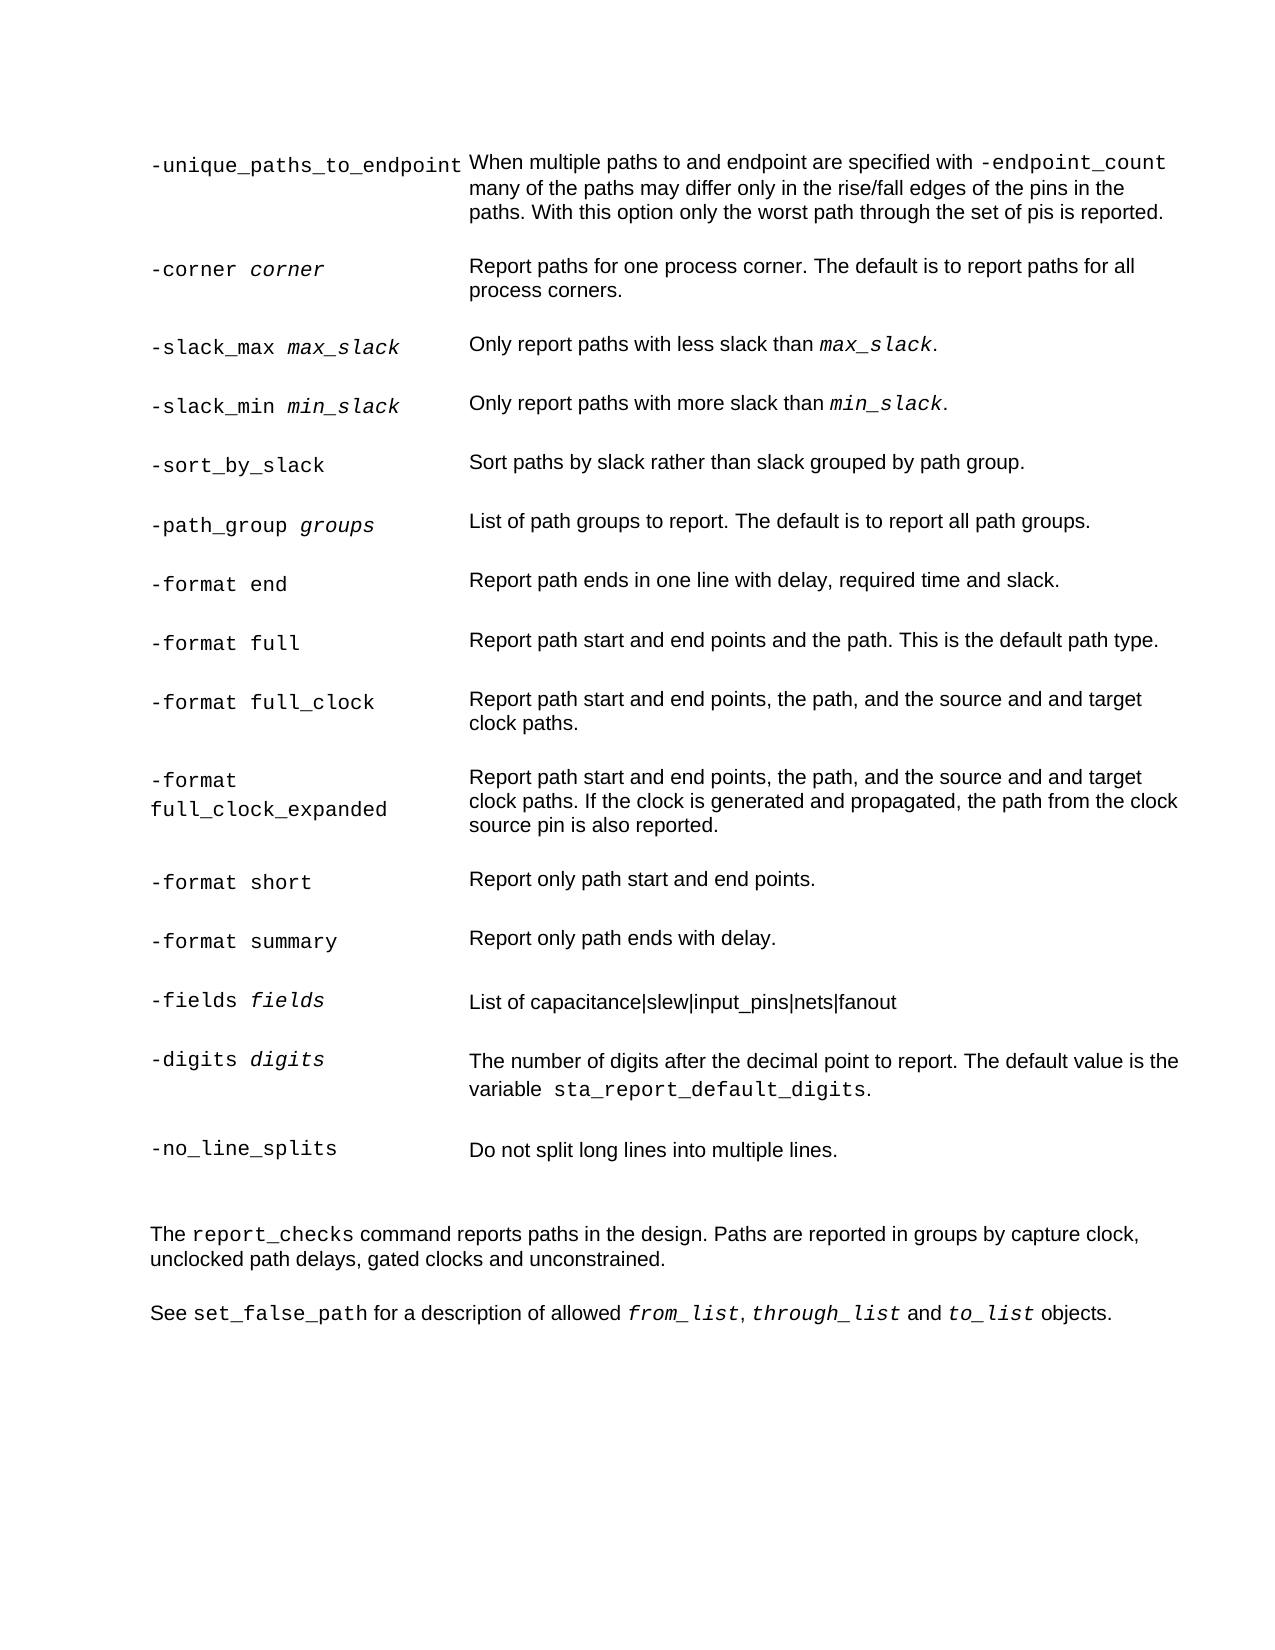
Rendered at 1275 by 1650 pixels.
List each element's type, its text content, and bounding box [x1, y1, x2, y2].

table_cell -slack_max max_slack [150, 332, 469, 391]
table_cell Report paths for one process corner. The default is to report paths for all process corners. [469, 254, 1180, 332]
table_cell -format end [150, 568, 469, 627]
table_cell Only report paths with more slack than min_slack. [469, 391, 1180, 450]
table_cell Report only path start and end points. [469, 866, 1180, 926]
table_cell -format summary [150, 926, 469, 985]
text The report_checks command reports paths in the design. Paths are reported in groups by capture clock, unclocked path delays, gated clocks and unconstrained. [150, 1221, 1180, 1271]
table_cell -slack_min min_slack [150, 391, 469, 450]
table_cell List of path groups to report. The default is to report all path groups. [469, 509, 1180, 568]
text See set_false_path for a description of allowed from_list, through_list and to_list objects. [150, 1301, 1180, 1327]
table_cell -format full [150, 628, 469, 687]
table_cell -fields fields [150, 985, 469, 1044]
table_cell The number of digits after the decimal point to report. The default value is the variable sta_report_default_digits. [469, 1044, 1180, 1132]
table_cell Only report paths with less slack than max_slack. [469, 332, 1180, 391]
table_cell -digits digits [150, 1044, 469, 1132]
table_cell Report path start and end points and the path. This is the default path type. [469, 628, 1180, 687]
table_cell Report only path ends with delay. [469, 926, 1180, 985]
table_cell When multiple paths to and endpoint are specified with ‑endpoint_count many of the paths may differ only in the rise/fall edges of the pins in the paths. With this option only the worst path through the set of pis is reported. [469, 150, 1180, 254]
table_cell List of capacitance|slew|input_pins|nets|fanout [469, 985, 1180, 1044]
table_cell Report path start and end points, the path, and the source and and target clock paths. If the clock is generated and propagated, the path from the clock source pin is also reported. [469, 765, 1180, 866]
table_cell -format full_clock [150, 687, 469, 764]
table_cell Do not split long lines into multiple lines. [469, 1132, 1180, 1191]
table_cell Report path start and end points, the path, and the source and and target clock paths. [469, 687, 1180, 764]
table_cell -corner corner [150, 254, 469, 332]
table_cell ‑unique_paths_to_endpoint [150, 150, 469, 254]
table_cell Sort paths by slack rather than slack grouped by path group. [469, 450, 1180, 509]
table_cell -sort_by_slack [150, 450, 469, 509]
table_cell Report path ends in one line with delay, required time and slack. [469, 568, 1180, 627]
table_cell -no_line_splits [150, 1132, 469, 1191]
table_cell -format full_clock_expanded [150, 765, 469, 866]
table_cell -path_group groups [150, 509, 469, 568]
table_cell -format short [150, 866, 469, 926]
